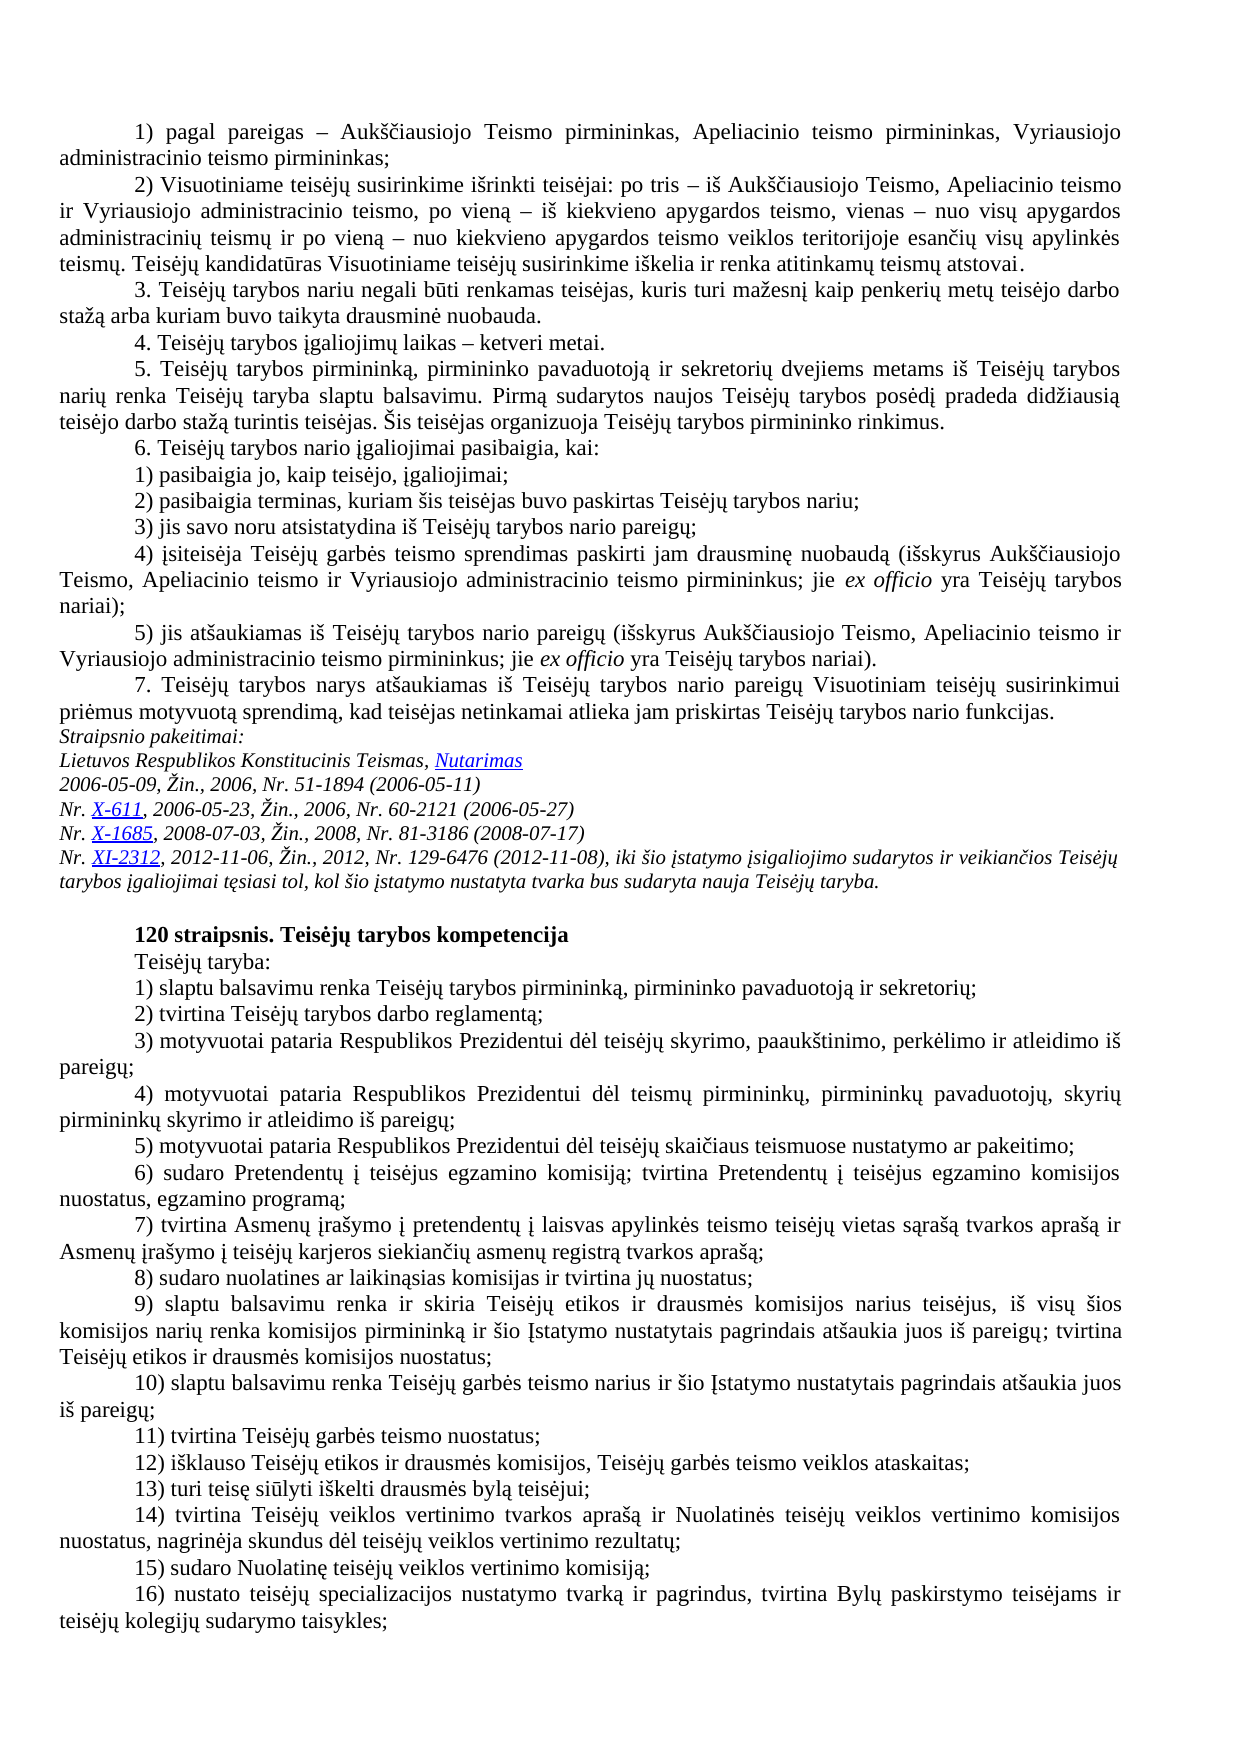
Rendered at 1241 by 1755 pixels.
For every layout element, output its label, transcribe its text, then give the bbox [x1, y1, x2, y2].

text 2) tvirtina Teisėjų tarybos darbo reglamentą; [59, 1001, 1122, 1027]
text 4. Teisėjų tarybos įgaliojimų laikas – ketveri metai. [59, 329, 1122, 355]
text 6) sudaro Pretendentų į teisėjus egzamino komisiją; tvirtina Pretendentų į teisėjus egzamino komisijos nuostatus, egzamino programą; [59, 1159, 1122, 1211]
text 3) jis savo noru atsistatydina iš Teisėjų tarybos nario pareigų; [59, 513, 1122, 540]
text 8) sudaro nuolatines ar laikinąsias komisijas ir tvirtina jų nuostatus; [59, 1264, 1122, 1290]
text 1) slaptu balsavimu renka Teisėjų tarybos pirmininką, pirmininko pavaduotoją ir sekretorių; [59, 974, 1122, 1001]
text 3. Teisėjų tarybos nariu negali būti renkamas teisėjas, kuris turi mažesnį kaip penkerių metų teisėjo darbo stažą arba kuriam buvo taikyta drausminė nuobauda. [59, 276, 1122, 329]
text 10) slaptu balsavimu renka Teisėjų garbės teismo narius ir šio Įstatymo nustatytais pagrindais atšaukia juos iš pareigų; [59, 1369, 1122, 1422]
text 5) jis atšaukiamas iš Teisėjų tarybos nario pareigų (išskyrus Aukščiausiojo Teismo, Apeliacinio teismo ir Vyriausiojo administracinio teismo pirmininkus; jie ex officio yra Teisėjų tarybos nariai). [59, 619, 1122, 672]
text 7. Teisėjų tarybos narys atšaukiamas iš Teisėjų tarybos nario pareigų Visuotiniam teisėjų susirinkimui priėmus motyvuotą sprendimą, kad teisėjas netinkamai atlieka jam priskirtas Teisėjų tarybos nario funkcijas. [59, 672, 1122, 724]
text 12) išklauso Teisėjų etikos ir drausmės komisijos, Teisėjų garbės teismo veiklos ataskaitas; [59, 1448, 1122, 1475]
text 14) tvirtina Teisėjų veiklos vertinimo tvarkos aprašą ir Nuolatinės teisėjų veiklos vertinimo komisijos nuostatus, nagrinėja skundus dėl teisėjų veiklos vertinimo rezultatų; [59, 1501, 1122, 1554]
text 1) pasibaigia jo, kaip teisėjo, įgaliojimai; [59, 461, 1122, 487]
text 2) pasibaigia terminas, kuriam šis teisėjas buvo paskirtas Teisėjų tarybos nariu; [59, 487, 1122, 513]
text 6. Teisėjų tarybos nario įgaliojimai pasibaigia, kai: [59, 434, 1122, 461]
text 2006-05-09, Žin., 2006, Nr. 51-1894 (2006-05-11) [59, 772, 1122, 796]
text 5. Teisėjų tarybos pirmininką, pirmininko pavaduotoją ir sekretorių dvejiems metams iš Teisėjų tarybos narių renka Teisėjų taryba slaptu balsavimu. Pirmą sudarytos naujos Teisėjų tarybos posėdį pradeda didžiausią teisėjo darbo stažą turintis teisėjas. Šis teisėjas organizuoja Teisėjų tarybos pirmininko rinkimus. [59, 355, 1122, 434]
text 13) turi teisę siūlyti iškelti drausmės bylą teisėjui; [59, 1475, 1122, 1501]
text Lietuvos Respublikos Konstitucinis Teismas, Nutarimas [59, 748, 1122, 772]
text 2) Visuotiniame teisėjų susirinkime išrinkti teisėjai: po tris – iš Aukščiausiojo Teismo, Apeliacinio teismo ir Vyriausiojo administracinio teismo, po vieną – iš kiekvieno apygardos teismo, vienas – nuo visų apygardos administracinių teismų ir po vieną – nuo kiekvieno apygardos teismo veiklos teritorijoje esančių visų apylinkės teismų. Teisėjų kandidatūras Visuotiniame teisėjų susirinkime iškelia ir renka atitinkamų teismų atstovai. [59, 171, 1122, 276]
text 9) slaptu balsavimu renka ir skiria Teisėjų etikos ir drausmės komisijos narius teisėjus, iš visų šios komisijos narių renka komisijos pirmininką ir šio Įstatymo nustatytais pagrindais atšaukia juos iš pareigų; tvirtina Teisėjų etikos ir drausmės komisijos nuostatus; [59, 1290, 1122, 1369]
text 4) įsiteisėja Teisėjų garbės teismo sprendimas paskirti jam drausminę nuobaudą (išskyrus Aukščiausiojo Teismo, Apeliacinio teismo ir Vyriausiojo administracinio teismo pirmininkus; jie ex officio yra Teisėjų tarybos nariai); [59, 540, 1122, 619]
text 7) tvirtina Asmenų įrašymo į pretendentų į laisvas apylinkės teismo teisėjų vietas sąrašą tvarkos aprašą ir Asmenų įrašymo į teisėjų karjeros siekiančių asmenų registrą tvarkos aprašą; [59, 1211, 1122, 1264]
text Nr. X-1685, 2008-07-03, Žin., 2008, Nr. 81-3186 (2008-07-17) [59, 821, 1122, 844]
text Nr. X-611, 2006-05-23, Žin., 2006, Nr. 60-2121 (2006-05-27) [59, 796, 1122, 821]
text 120 straipsnis. Teisėjų tarybos kompetencija [59, 921, 1122, 948]
text 1) pagal pareigas – Aukščiausiojo Teismo pirmininkas, Apeliacinio teismo pirmininkas, Vyriausiojo administracinio teismo pirmininkas; [59, 118, 1122, 171]
text 5) motyvuotai pataria Respublikos Prezidentui dėl teisėjų skaičiaus teismuose nustatymo ar pakeitimo; [59, 1132, 1122, 1159]
text Teisėjų taryba: [59, 948, 1122, 974]
text 15) sudaro Nuolatinę teisėjų veiklos vertinimo komisiją; [59, 1554, 1122, 1580]
text 4) motyvuotai pataria Respublikos Prezidentui dėl teismų pirmininkų, pirmininkų pavaduotojų, skyrių pirmininkų skyrimo ir atleidimo iš pareigų; [59, 1079, 1122, 1132]
text Straipsnio pakeitimai: [59, 724, 1122, 748]
text 3) motyvuotai pataria Respublikos Prezidentui dėl teisėjų skyrimo, paaukštinimo, perkėlimo ir atleidimo iš pareigų; [59, 1027, 1122, 1079]
text 16) nustato teisėjų specializacijos nustatymo tvarką ir pagrindus, tvirtina Bylų paskirstymo teisėjams ir teisėjų kolegijų sudarymo taisykles; [59, 1580, 1122, 1633]
text 11) tvirtina Teisėjų garbės teismo nuostatus; [59, 1422, 1122, 1448]
text Nr. XI-2312, 2012-11-06, Žin., 2012, Nr. 129-6476 (2012-11-08), iki šio įstatymo įsigaliojimo sudarytos ir veikiančios Teisėjų tarybos įgaliojimai tęsiasi tol, kol šio įstatymo nustatyta tvarka bus sudaryta nauja Teisėjų taryba. [59, 844, 1122, 893]
